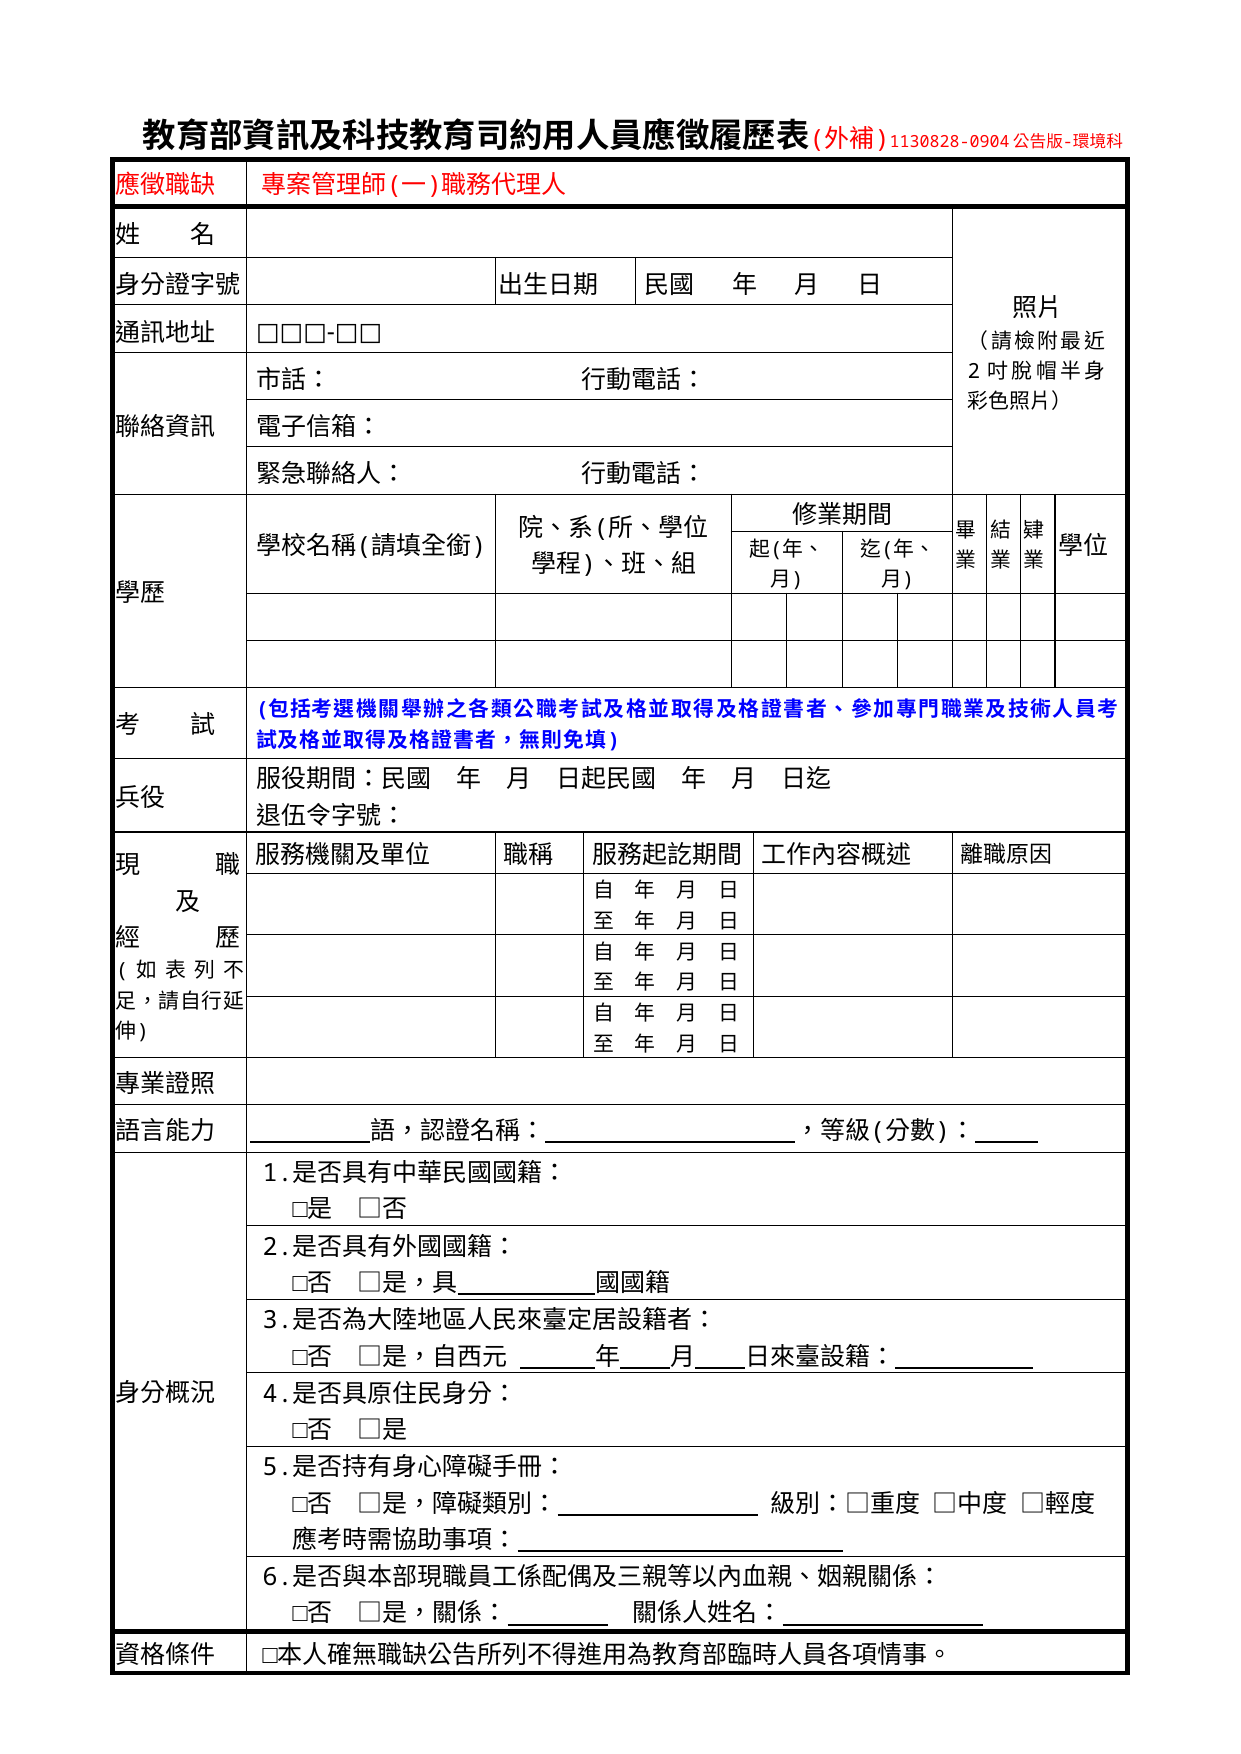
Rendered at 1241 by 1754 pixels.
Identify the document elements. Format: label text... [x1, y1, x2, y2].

table_cell [843, 641, 897, 687]
table_cell 起(年、月) [732, 532, 842, 592]
table_cell [247, 874, 495, 934]
table_cell □□□-□□ [247, 305, 952, 352]
table_cell [987, 594, 1020, 640]
table_cell [247, 209, 952, 257]
table_cell 兵役 [115, 759, 246, 831]
table_cell 專業證照 [115, 1058, 246, 1104]
table_cell [247, 641, 495, 687]
table_cell 3.是否為大陸地區人民來臺定居設籍者： □否 □是，自西元 年 月 日來臺設籍： [247, 1300, 1125, 1372]
table_cell 學歷 [115, 495, 246, 687]
table_cell [496, 641, 731, 687]
table_cell 聯絡資訊 [115, 353, 246, 493]
table_cell [1056, 641, 1125, 687]
table_cell [496, 594, 731, 640]
table_cell 結業 [987, 495, 1020, 592]
table_cell 修業期間 [732, 495, 952, 531]
table_cell [247, 594, 495, 640]
table_cell [843, 594, 897, 640]
table_header 專案管理師(一)職務代理人 [247, 162, 1125, 204]
text 教育部資訊及科技教育司約用人員應徵履歷表(外補)1130828-0904公告版-環境科 [113, 108, 1132, 157]
table_cell 服務起訖期間 [584, 833, 753, 873]
table_cell [754, 935, 952, 996]
table_cell 工作內容概述 [754, 833, 952, 873]
table_cell [898, 594, 952, 640]
table_cell 考 試 [115, 688, 246, 758]
table_cell [247, 997, 495, 1057]
table_cell [247, 935, 495, 996]
table_cell 4.是否具原住民身分： □否 □是 [247, 1373, 1125, 1446]
table_cell 緊急聯絡人： 行動電話： [247, 447, 952, 493]
table_cell 自 年 月 日 至 年 月 日 [584, 935, 753, 996]
table_cell 6.是否與本部現職員工係配偶及三親等以內血親、姻親關係： □否 □是，關係： 關係人姓名： [247, 1557, 1125, 1629]
table_cell 民國 年 月 日 [636, 258, 952, 304]
table_cell 資格條件 [115, 1634, 246, 1671]
table_cell [953, 935, 1125, 996]
table_cell 離職原因 [953, 833, 1125, 873]
table_cell 姓 名 [115, 209, 246, 257]
table_cell 2.是否具有外國國籍： □否 □是，具 國國籍 [247, 1226, 1125, 1299]
table_cell [898, 641, 952, 687]
table_cell 電子信箱： [247, 400, 952, 446]
table_cell 學位 [1056, 495, 1125, 592]
table_cell 服務機關及單位 [247, 833, 495, 873]
table_cell [496, 874, 583, 934]
table_cell [496, 935, 583, 996]
table_cell [787, 641, 842, 687]
table_cell [987, 641, 1020, 687]
table_cell [732, 641, 786, 687]
table_cell [953, 997, 1125, 1057]
table_cell 1.是否具有中華民國國籍： □是 □否 [247, 1153, 1125, 1225]
table_cell 5.是否持有身心障礙手冊： □否 □是，障礙類別： 級別：□重度 □中度 □輕度 應考時需協助事項： [247, 1447, 1125, 1556]
table_cell 現 職 及 經 歷 (如表列不足，請自行延伸) [115, 833, 246, 1057]
table_cell [953, 874, 1125, 934]
table_cell [787, 594, 842, 640]
table_header 應徵職缺 [115, 162, 246, 204]
table_cell [247, 1058, 1125, 1104]
table_cell 迄(年、月) [843, 532, 952, 592]
table_cell 市話： 行動電話： [247, 353, 952, 399]
table_cell 自 年 月 日 至 年 月 日 [584, 874, 753, 934]
table_cell 肄業 [1021, 495, 1054, 592]
table_cell 身分概況 [115, 1153, 246, 1629]
table_cell 畢業 [953, 495, 986, 592]
table_cell 身分證字號 [115, 258, 246, 304]
table_cell [754, 997, 952, 1057]
table_cell 出生日期 [496, 258, 635, 304]
table_cell (包括考選機關舉辦之各類公職考試及格並取得及格證書者、參加專門職業及技術人員考試及格並取得及格證書者，無則免填) [247, 688, 1125, 758]
table_cell 語言能力 [115, 1105, 246, 1152]
table_cell [1021, 641, 1054, 687]
table_cell [247, 258, 495, 304]
table_cell 服役期間：民國 年 月 日起民國 年 月 日迄 退伍令字號： [247, 759, 1125, 831]
table_cell [953, 594, 986, 640]
table_cell [496, 997, 583, 1057]
table_cell 職稱 [496, 833, 583, 873]
table_cell [1021, 594, 1054, 640]
table_cell 學校名稱(請填全銜) [247, 495, 495, 592]
table_cell [953, 641, 986, 687]
table_cell □本人確無職缺公告所列不得進用為教育部臨時人員各項情事。 [247, 1634, 1125, 1671]
table_cell 語，認證名稱： ，等級(分數)： [247, 1105, 1125, 1152]
table_cell [754, 874, 952, 934]
table_cell 院、系(所、學位 學程)、班、組 [496, 495, 731, 592]
table_cell 照片 （請檢附最近2吋脫帽半身彩色照片） [953, 209, 1125, 493]
table_cell [732, 594, 786, 640]
table_cell [1056, 594, 1125, 640]
table_cell 自 年 月 日 至 年 月 日 [584, 997, 753, 1057]
table_cell 通訊地址 [115, 305, 246, 352]
